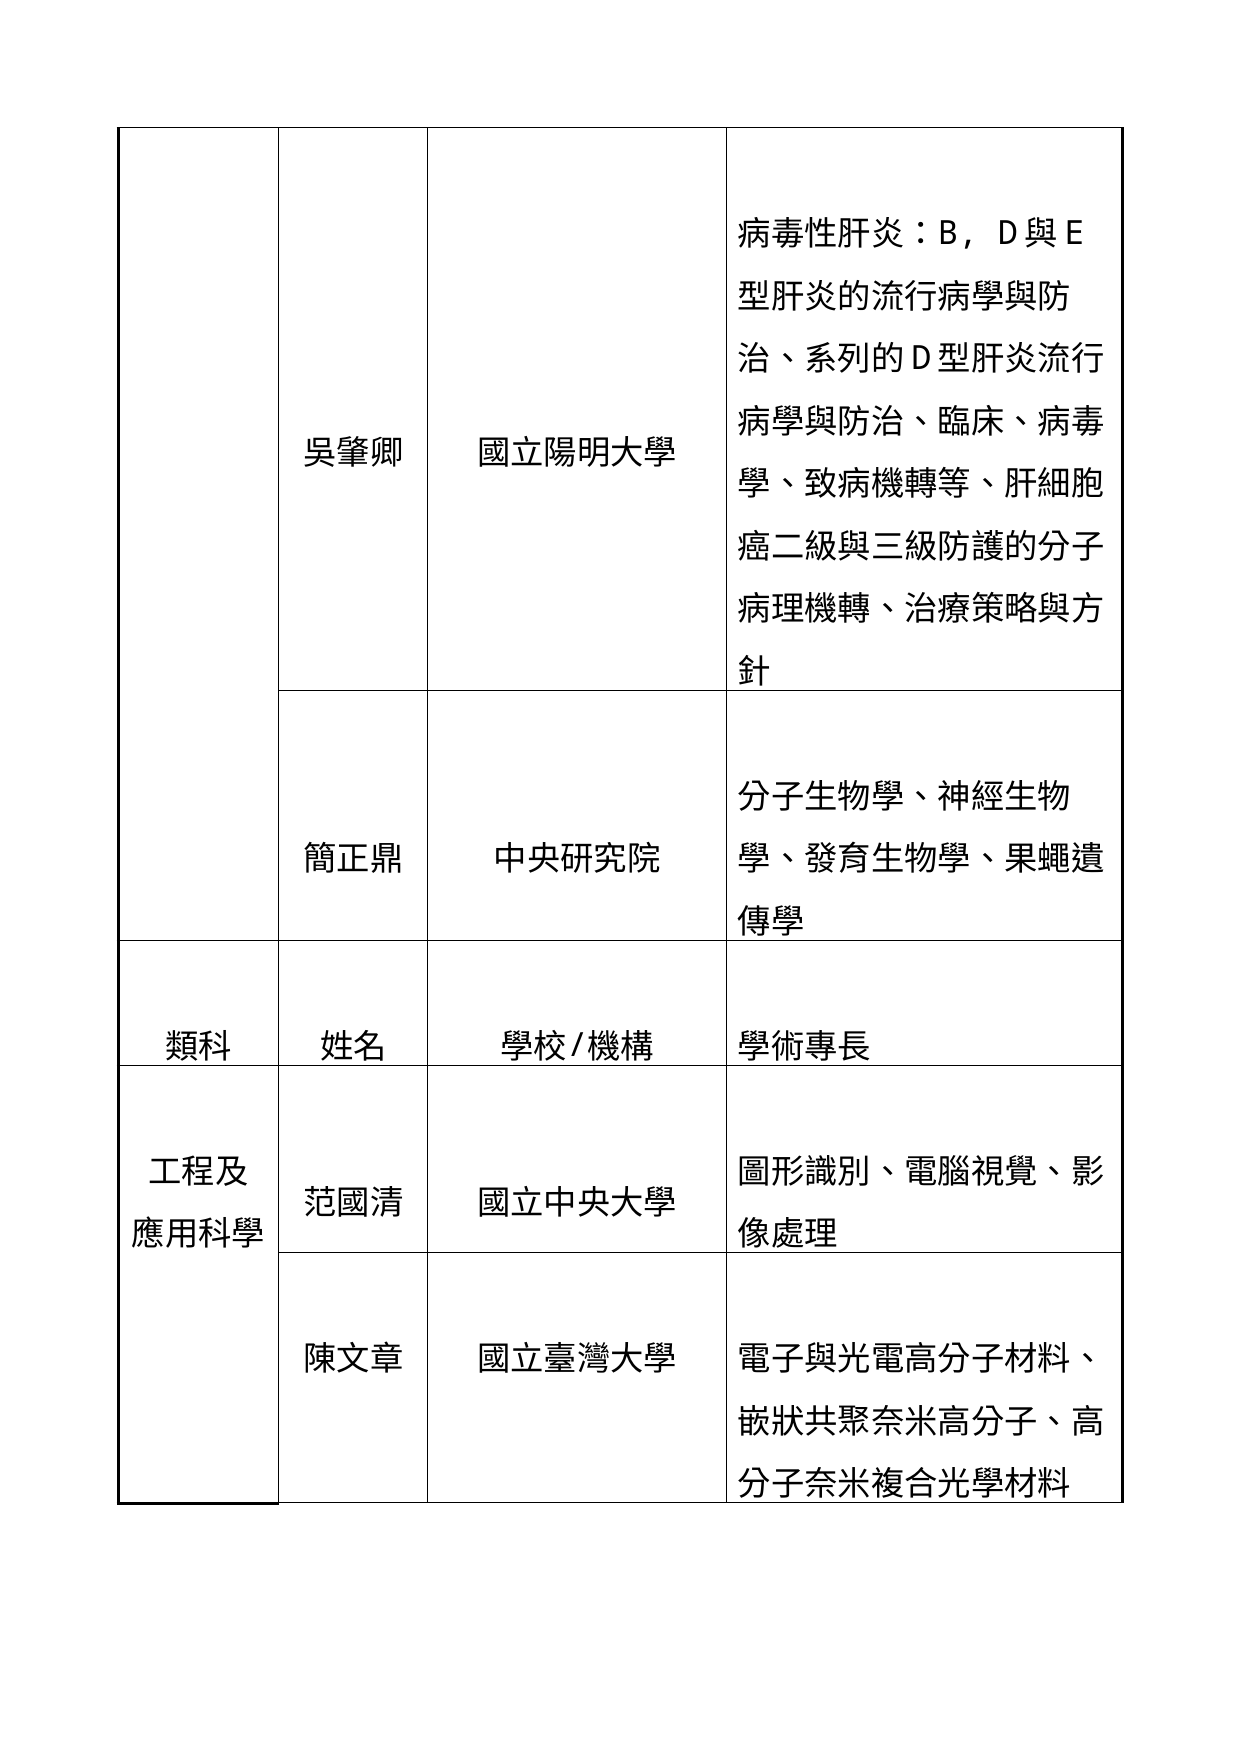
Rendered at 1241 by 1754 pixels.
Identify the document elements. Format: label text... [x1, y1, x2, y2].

table_cell 中央研究院 [428, 691, 726, 939]
table_cell 姓名 [279, 941, 427, 1064]
table_cell 分子生物學、神經生物學、發育生物學、果蠅遺傳學 [727, 691, 1121, 939]
table_cell 國立陽明大學 [428, 128, 726, 689]
table_cell 電子與光電高分子材料、嵌狀共聚奈米高分子、高分子奈米複合光學材料 [727, 1253, 1121, 1502]
table_cell 陳文章 [279, 1253, 427, 1502]
table_cell 國立臺灣大學 [428, 1253, 726, 1502]
table_cell 國立中央大學 [428, 1066, 726, 1252]
table_cell 類科 [120, 941, 278, 1064]
table_cell 學校/機構 [428, 941, 726, 1064]
table_cell 范國清 [279, 1066, 427, 1252]
table_cell 學術專長 [727, 941, 1121, 1064]
table_cell 工程及 應用科學 [120, 1066, 278, 1502]
table_cell 圖形識別、電腦視覺、影像處理 [727, 1066, 1121, 1252]
table_cell 簡正鼎 [279, 691, 427, 939]
table_cell 吳肇卿 [279, 128, 427, 689]
table_cell [120, 128, 278, 939]
table_cell 病毒性肝炎：B, D與E型肝炎的流行病學與防治、系列的D型肝炎流行病學與防治、臨床、病毒學、致病機轉等、肝細胞癌二級與三級防護的分子病理機轉、治療策略與方針 [727, 128, 1121, 689]
